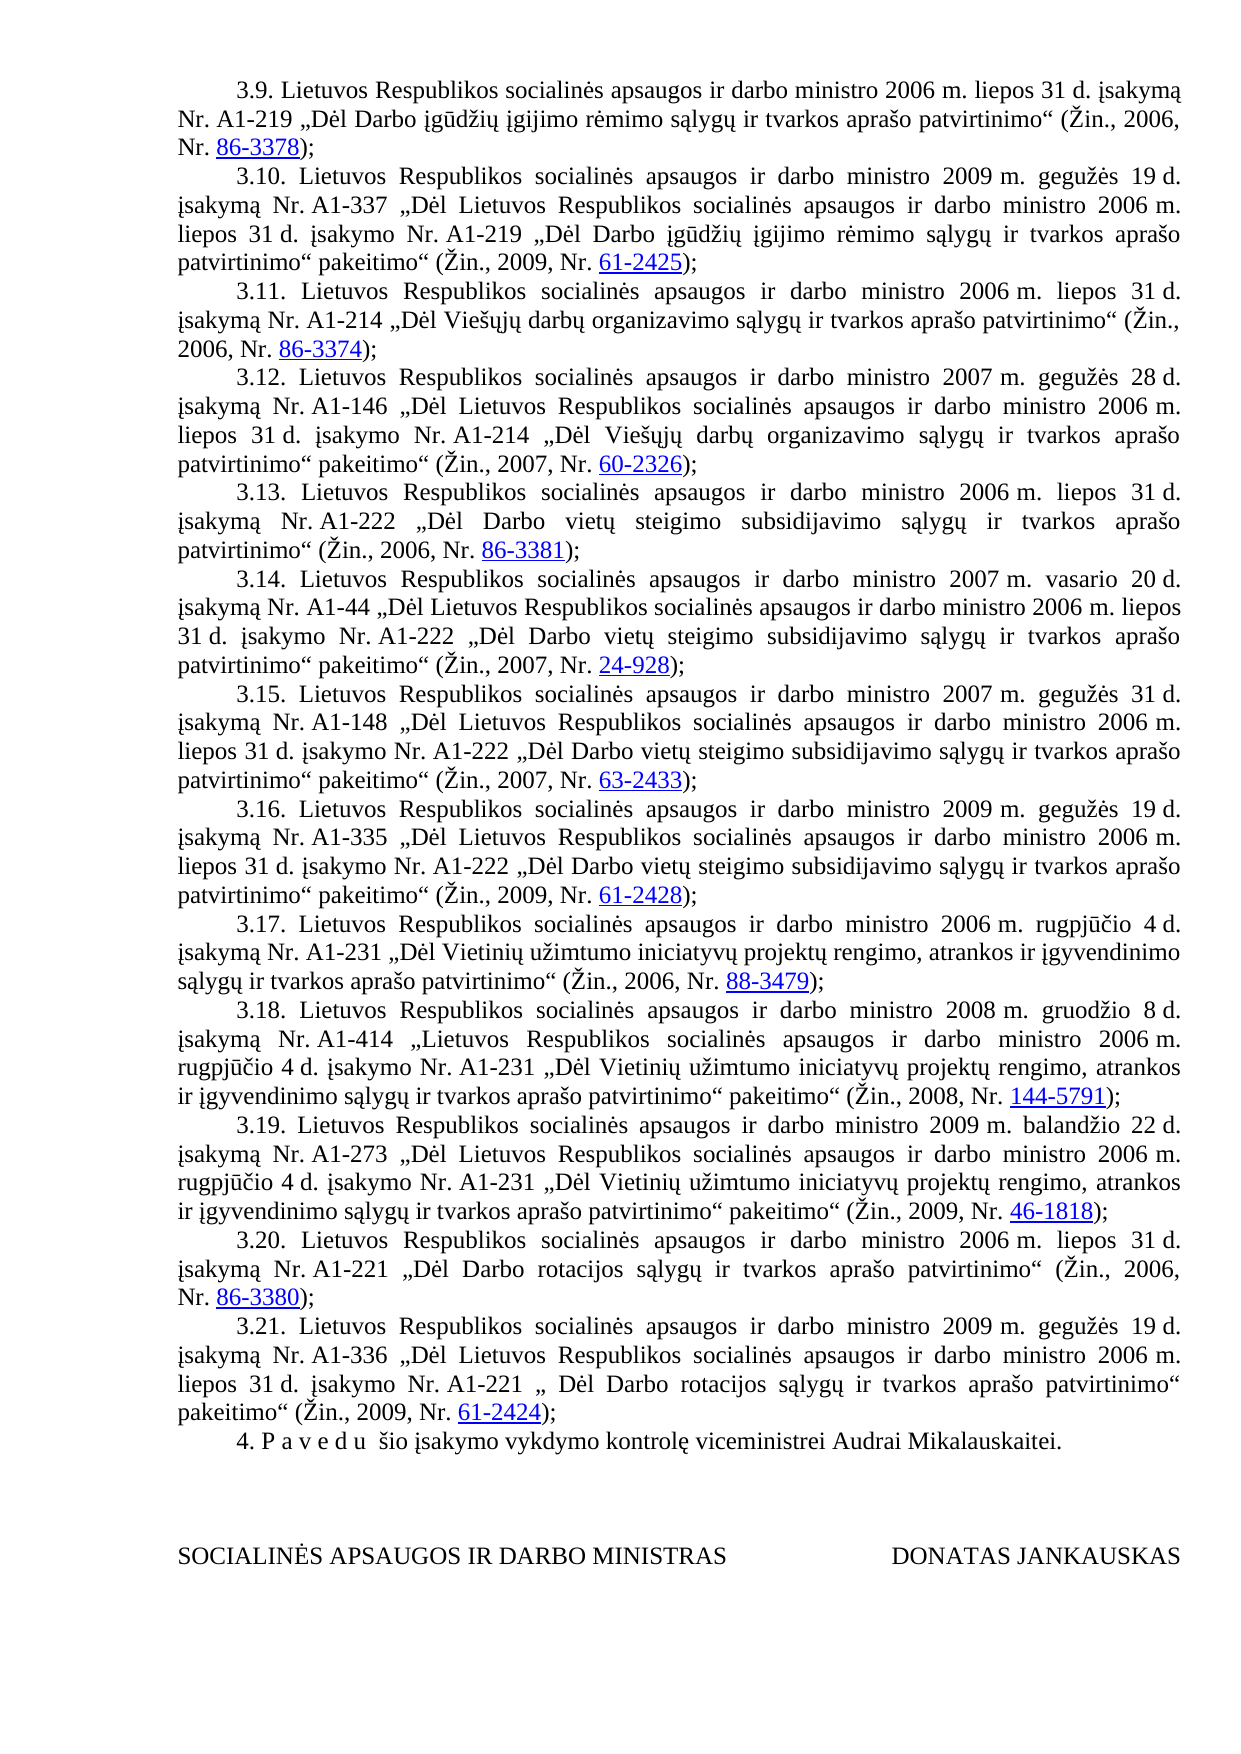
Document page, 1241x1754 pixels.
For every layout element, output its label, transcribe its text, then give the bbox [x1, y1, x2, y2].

text 3.17. Lietuvos Respublikos socialinės apsaugos ir darbo ministro 2006 m. rugpjūčio 4 d. įsakymą Nr. A1-231 „Dėl Vietinių užimtumo iniciatyvų projektų rengimo, atrankos ir įgyvendinimo sąlygų ir tvarkos aprašo patvirtinimo“ (Žin., 2006, Nr. 88-3479); [177, 909, 1181, 995]
text 3.16. Lietuvos Respublikos socialinės apsaugos ir darbo ministro 2009 m. gegužės 19 d. įsakymą Nr. A1-335 „Dėl Lietuvos Respublikos socialinės apsaugos ir darbo ministro 2006 m. liepos 31 d. įsakymo Nr. A1-222 „Dėl Darbo vietų steigimo subsidijavimo sąlygų ir tvarkos aprašo patvirtinimo“ pakeitimo“ (Žin., 2009, Nr. 61-2428); [177, 794, 1181, 909]
text 4. Pavedu šio įsakymo vykdymo kontrolę viceministrei Audrai Mikalauskaitei. [177, 1426, 1181, 1455]
text 3.10. Lietuvos Respublikos socialinės apsaugos ir darbo ministro 2009 m. gegužės 19 d. įsakymą Nr. A1-337 „Dėl Lietuvos Respublikos socialinės apsaugos ir darbo ministro 2006 m. liepos 31 d. įsakymo Nr. A1-219 „Dėl Darbo įgūdžių įgijimo rėmimo sąlygų ir tvarkos aprašo patvirtinimo“ pakeitimo“ (Žin., 2009, Nr. 61-2425); [177, 161, 1181, 276]
text 3.15. Lietuvos Respublikos socialinės apsaugos ir darbo ministro 2007 m. gegužės 31 d. įsakymą Nr. A1-148 „Dėl Lietuvos Respublikos socialinės apsaugos ir darbo ministro 2006 m. liepos 31 d. įsakymo Nr. A1-222 „Dėl Darbo vietų steigimo subsidijavimo sąlygų ir tvarkos aprašo patvirtinimo“ pakeitimo“ (Žin., 2007, Nr. 63-2433); [177, 679, 1181, 794]
text 3.18. Lietuvos Respublikos socialinės apsaugos ir darbo ministro 2008 m. gruodžio 8 d. įsakymą Nr. A1-414 „Lietuvos Respublikos socialinės apsaugos ir darbo ministro 2006 m. rugpjūčio 4 d. įsakymo Nr. A1-231 „Dėl Vietinių užimtumo iniciatyvų projektų rengimo, atrankos ir įgyvendinimo sąlygų ir tvarkos aprašo patvirtinimo“ pakeitimo“ (Žin., 2008, Nr. 144-5791); [177, 995, 1181, 1110]
text 3.14. Lietuvos Respublikos socialinės apsaugos ir darbo ministro 2007 m. vasario 20 d. įsakymą Nr. A1-44 „Dėl Lietuvos Respublikos socialinės apsaugos ir darbo ministro 2006 m. liepos 31 d. įsakymo Nr. A1-222 „Dėl Darbo vietų steigimo subsidijavimo sąlygų ir tvarkos aprašo patvirtinimo“ pakeitimo“ (Žin., 2007, Nr. 24-928); [177, 564, 1181, 679]
text 3.12. Lietuvos Respublikos socialinės apsaugos ir darbo ministro 2007 m. gegužės 28 d. įsakymą Nr. A1-146 „Dėl Lietuvos Respublikos socialinės apsaugos ir darbo ministro 2006 m. liepos 31 d. įsakymo Nr. A1-214 „Dėl Viešųjų darbų organizavimo sąlygų ir tvarkos aprašo patvirtinimo“ pakeitimo“ (Žin., 2007, Nr. 60-2326); [177, 362, 1181, 477]
text Socialinės apsaugos ir darbo ministras Donatas Jankauskas [177, 1541, 1181, 1570]
text 3.19. Lietuvos Respublikos socialinės apsaugos ir darbo ministro 2009 m. balandžio 22 d. įsakymą Nr. A1-273 „Dėl Lietuvos Respublikos socialinės apsaugos ir darbo ministro 2006 m. rugpjūčio 4 d. įsakymo Nr. A1-231 „Dėl Vietinių užimtumo iniciatyvų projektų rengimo, atrankos ir įgyvendinimo sąlygų ir tvarkos aprašo patvirtinimo“ pakeitimo“ (Žin., 2009, Nr. 46-1818); [177, 1110, 1181, 1225]
text 3.20. Lietuvos Respublikos socialinės apsaugos ir darbo ministro 2006 m. liepos 31 d. įsakymą Nr. A1-221 „Dėl Darbo rotacijos sąlygų ir tvarkos aprašo patvirtinimo“ (Žin., 2006, Nr. 86-3380); [177, 1225, 1181, 1311]
text 3.21. Lietuvos Respublikos socialinės apsaugos ir darbo ministro 2009 m. gegužės 19 d. įsakymą Nr. A1-336 „Dėl Lietuvos Respublikos socialinės apsaugos ir darbo ministro 2006 m. liepos 31 d. įsakymo Nr. A1-221 „ Dėl Darbo rotacijos sąlygų ir tvarkos aprašo patvirtinimo“ pakeitimo“ (Žin., 2009, Nr. 61-2424); [177, 1311, 1181, 1426]
text 3.11. Lietuvos Respublikos socialinės apsaugos ir darbo ministro 2006 m. liepos 31 d. įsakymą Nr. A1-214 „Dėl Viešųjų darbų organizavimo sąlygų ir tvarkos aprašo patvirtinimo“ (Žin., 2006, Nr. 86-3374); [177, 276, 1181, 362]
text 3.9. Lietuvos Respublikos socialinės apsaugos ir darbo ministro 2006 m. liepos 31 d. įsakymą Nr. A1-219 „Dėl Darbo įgūdžių įgijimo rėmimo sąlygų ir tvarkos aprašo patvirtinimo“ (Žin., 2006, Nr. 86-3378); [177, 75, 1181, 161]
text 3.13. Lietuvos Respublikos socialinės apsaugos ir darbo ministro 2006 m. liepos 31 d. įsakymą Nr. A1-222 „Dėl Darbo vietų steigimo subsidijavimo sąlygų ir tvarkos aprašo patvirtinimo“ (Žin., 2006, Nr. 86-3381); [177, 477, 1181, 564]
